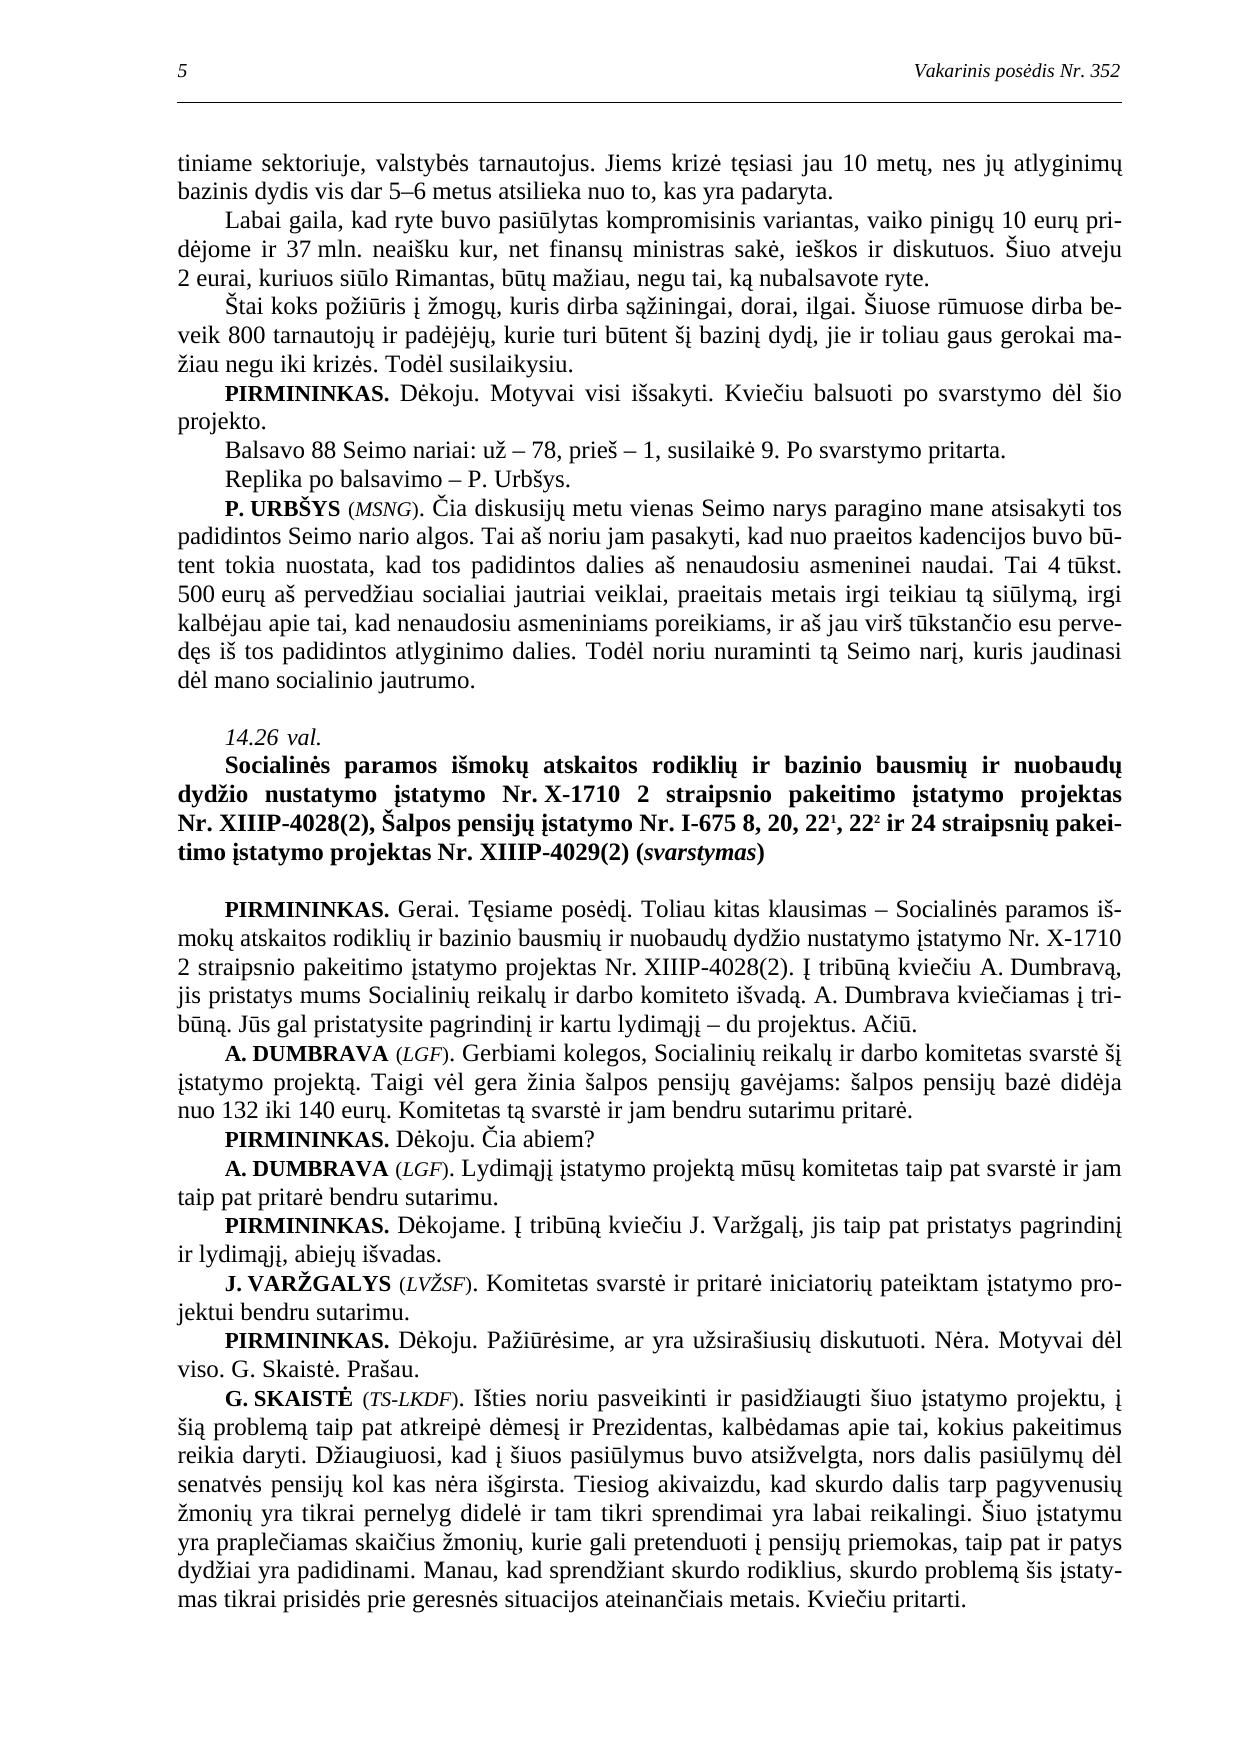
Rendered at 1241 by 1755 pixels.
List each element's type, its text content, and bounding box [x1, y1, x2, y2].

text Bal­sa­vo 88 Sei­mo na­riai: už – 78, prieš – 1, su­si­lai­kė 9. Po svars­ty­mo pri­tar­ta. [177, 435, 1122, 464]
text PIRMININKAS. Dė­ko­ju. Čia abiem? [177, 1124, 1122, 1153]
text G. SKAISTĖ (TS-LKDF). Iš­ties no­riu pa­svei­kin­ti ir pa­si­džiaug­ti šiuo įsta­ty­mo pro­jek­tu, į šią pro­ble­mą taip pat at­krei­pė dė­me­sį ir Pre­zi­den­tas, kal­bė­da­mas apie tai, ko­kius pa­kei­ti­mus rei­kia da­ry­ti. Džiau­giuo­si, kad į šiuos pa­siū­ly­mus bu­vo at­si­žvelg­ta, nors da­lis pa­siū­ly­mų dėl se­nat­vės pen­si­jų kol kas nė­ra iš­girs­ta. Tie­siog aki­vaiz­du, kad skur­do da­lis tarp pa­gy­ve­nu­sių žmo­nių yra tik­rai per­ne­lyg di­de­lė ir tam tik­ri spren­di­mai yra la­bai rei­ka­lin­gi. Šiuo įsta­ty­mu yra pra­ple­čia­mas skai­čius žmo­nių, ku­rie ga­li pre­ten­duo­ti į pen­si­jų prie­mo­kas, taip pat ir pa­tys dy­džiai yra pa­di­di­na­mi. Ma­nau, kad spren­džiant skur­do ro­dik­lius, skur­do pro­ble­mą šis įsta­ty­mas tik­rai pri­si­dės prie ge­res­nės si­tu­a­ci­jos at­ei­nan­čiais me­tais. Kvie­čiu pri­tar­ti. [177, 1383, 1122, 1613]
text La­bai gai­la, kad ryte bu­vo pa­siū­ly­tas kom­pro­mi­si­nis va­rian­tas, vai­ko pi­ni­gų 10 eu­rų pri­dė­jo­me ir 37 mln. ne­aiš­ku kur, net fi­nan­sų mi­nist­ras sa­kė, ieš­kos ir dis­ku­tuos. Šiuo at­ve­ju 2 eu­rai, ku­riuos siū­lo Ri­man­tas, bū­tų ma­žiau, ne­gu tai, ką nu­bal­sa­vo­te ry­te. [177, 205, 1122, 291]
text 14.26 val. [224, 723, 1122, 750]
text P. URBŠYS (MSNG). Čia dis­ku­si­jų me­tu vie­nas Sei­mo na­rys pa­ra­gi­no ma­ne at­si­sa­ky­ti tos pa­di­din­tos Sei­mo na­rio al­gos. Tai aš no­riu jam pa­sa­ky­ti, kad nuo pra­ei­tos ka­den­ci­jos bu­vo bū­tent to­kia nuo­sta­ta, kad tos pa­di­din­tos da­lies aš ne­nau­do­siu as­me­ni­nei nau­dai. Tai 4 tūkst. 500 eu­rų aš per­ve­džiau so­cia­liai jaut­riai veik­lai, pra­ei­tais me­tais ir­gi tei­kiau tą siū­ly­mą, ir­gi kal­bė­jau apie tai, kad ne­nau­do­siu as­me­ni­niams po­rei­kiams, ir aš jau virš tūks­tan­čio esu per­ve­dęs iš tos pa­di­din­tos at­ly­gi­ni­mo da­lies. To­dėl no­riu nu­ra­min­ti tą Sei­mo na­rį, ku­ris jau­di­na­si dėl ma­no so­cia­li­nio jaut­ru­mo. [177, 493, 1122, 694]
text Re­pli­ka po bal­sa­vi­mo – P. Urb­šys. [177, 464, 1122, 493]
text PIRMININKAS. Ge­rai. Tę­sia­me po­sė­dį. To­liau ki­tas klau­si­mas – So­cia­li­nės pa­ra­mos iš­mo­kų at­skai­tos ro­dik­lių ir ba­zi­nio baus­mių ir nuo­bau­dų dy­džio nu­sta­ty­mo įsta­ty­mo Nr. X-1710 2 straips­nio pa­kei­ti­mo įsta­ty­mo pro­jek­tas Nr. XIIIP-4028(2). Į tri­bū­ną kvie­čiu A. Dumb­ra­vą, jis pri­sta­tys mums So­cia­li­nių rei­ka­lų ir dar­bo ko­mi­te­to iš­va­dą. A. Dumb­ra­va kvie­čia­mas į tri­bū­ną. Jūs gal pri­sta­ty­si­te pa­grin­di­nį ir kar­tu ly­di­mą­jį – du pro­jek­tus. Ačiū. [177, 894, 1122, 1038]
text Štai koks po­žiū­ris į žmo­gų, ku­ris dir­ba są­ži­nin­gai, do­rai, il­gai. Šiuo­se rū­muo­se dir­ba be­veik 800 tar­nau­to­jų ir pa­dė­jė­jų, ku­rie tu­ri bū­tent šį ba­zi­nį dy­dį, jie ir to­liau gaus ge­ro­kai ma­žiau ne­gu iki kri­zės. To­dėl su­si­lai­ky­siu. [177, 291, 1122, 378]
text A. DUMBRAVA (LGF). Ly­di­mą­jį įsta­ty­mo pro­jek­tą mū­sų ko­mi­te­tas taip pat svars­tė ir jam taip pat pri­ta­rė ben­dru su­ta­ri­mu. [177, 1153, 1122, 1210]
text J. VARŽGALYS (LVŽSF). Ko­mi­te­tas svars­tė ir pri­ta­rė ini­cia­to­rių pa­teik­tam įsta­ty­mo pro­jek­tui ben­dru su­ta­ri­mu. [177, 1268, 1122, 1325]
text ti­nia­me sek­to­riu­je, vals­ty­bės tar­nau­to­jus. Jiems kri­zė tę­sia­si jau 10 me­tų, nes jų at­ly­gi­ni­mų ba­zi­nis dy­dis vis dar 5–6 me­tus at­si­lie­ka nuo to, kas yra pa­da­ry­ta. [177, 148, 1122, 205]
text A. DUMBRAVA (LGF). Ger­bia­mi ko­le­gos, So­cia­li­nių rei­ka­lų ir dar­bo ko­mi­te­tas svars­tė šį įsta­ty­mo pro­jek­tą. Tai­gi vėl ge­ra ži­nia šal­pos pen­si­jų ga­vė­jams: šal­pos pen­si­jų ba­zė di­dė­ja nuo 132 iki 140 eu­rų. Ko­mi­te­tas tą svars­tė ir jam ben­dru su­ta­ri­mu pri­ta­rė. [177, 1038, 1122, 1124]
text PIRMININKAS. Dė­ko­ju. Pa­žiū­rė­si­me, ar yra už­si­ra­šiu­sių dis­ku­tuo­ti. Nė­ra. Mo­ty­vai dėl vi­so. G. Skais­tė. Pra­šau. [177, 1325, 1122, 1383]
text PIRMININKAS. Dė­ko­ju. Mo­ty­vai vi­si iš­sa­ky­ti. Kvie­čiu bal­suo­ti po svars­ty­mo dėl šio pro­jek­to. [177, 378, 1122, 435]
text PIRMININKAS. Dė­ko­ja­me. Į tri­bū­ną kvie­čiu J. Varž­ga­lį, jis taip pat pri­sta­tys pa­grin­di­nį ir ly­di­mą­jį, abie­jų iš­va­das. [177, 1210, 1122, 1268]
text So­cia­li­nės pa­ra­mos iš­mo­kų at­skai­tos ro­dik­lių ir ba­zi­nio baus­mių ir nuo­bau­dų dydžio nu­sta­ty­mo įsta­ty­mo Nr. X-1710 2 straips­nio pa­kei­ti­mo įsta­ty­mo pro­jek­tas Nr. XIIIP-4028(2), Šal­pos pen­si­jų įsta­ty­mo Nr. I-675 8, 20, 221, 222 ir 24 straips­nių pakei­ti­mo įsta­ty­mo pro­jek­tas Nr. XIIIP-4029(2) (svars­ty­mas) [177, 750, 1122, 865]
